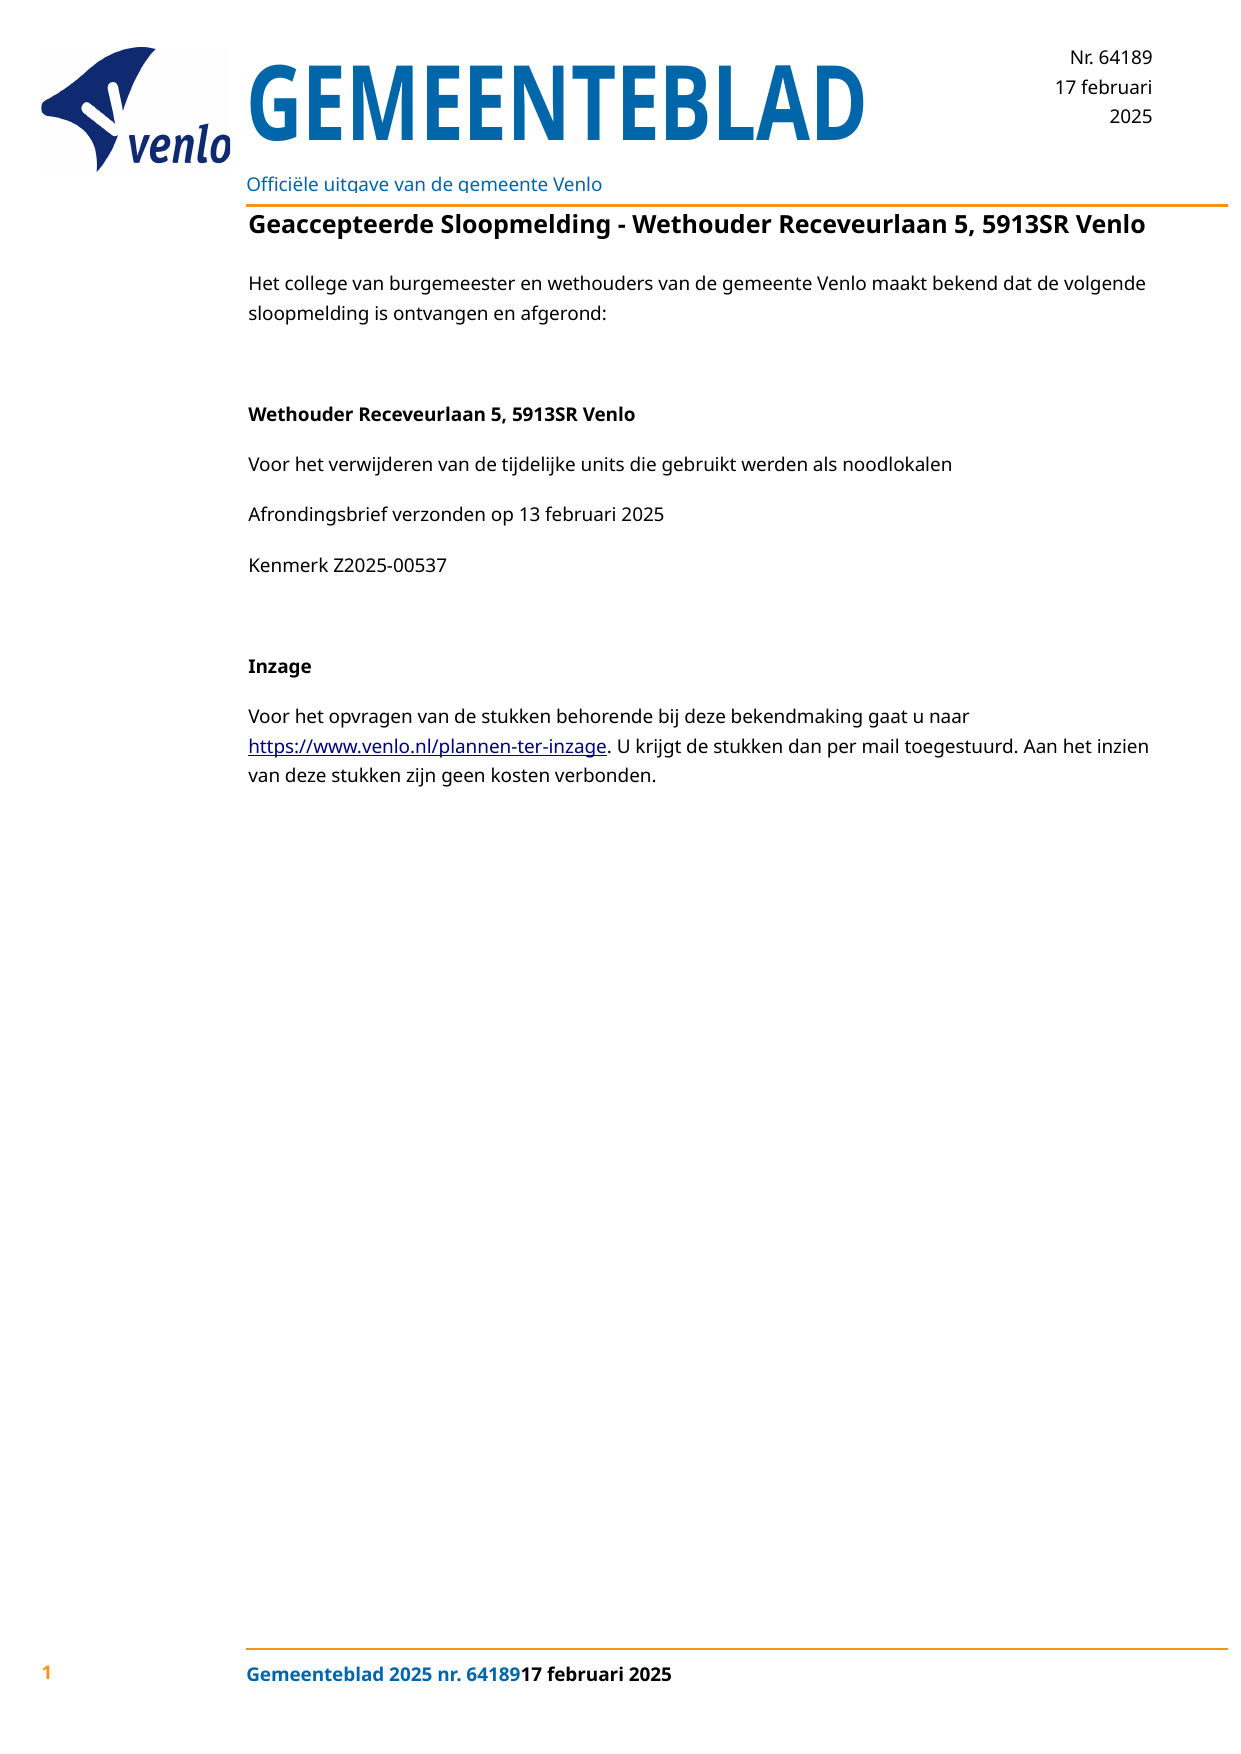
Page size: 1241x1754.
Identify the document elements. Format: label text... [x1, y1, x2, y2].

text Kenmerk Z2025-00537 [248, 552, 1152, 578]
text Afrondingsbrief verzonden op 13 februari 2025 [248, 502, 1152, 527]
text Het college van burgemeester en wethouders van de gemeente Venlo maakt bekend dat de volgende sloopmelding is ontvangen en afgerond: [248, 270, 1152, 326]
text Wethouder Receveurlaan 5, 5913SR Venlo [248, 401, 1152, 426]
text Voor het verwijderen van de tijdelijke units die gebruikt werden als noodlokalen [248, 451, 1152, 477]
text Voor het opvragen van de stukken behorende bij deze bekendmaking gaat u naar https://www.venlo.nl/plannen-ter-inzage. U krijgt de stukken dan per mail toegestuurd. Aan het inzien van deze stukken zijn geen kosten verbonden. [248, 703, 1152, 788]
picture [41, 47, 231, 172]
text Geaccepteerde Sloopmelding - Wethouder Receveurlaan 5, 5913SR Venlo [248, 207, 1152, 241]
text Inzage [248, 653, 1152, 678]
